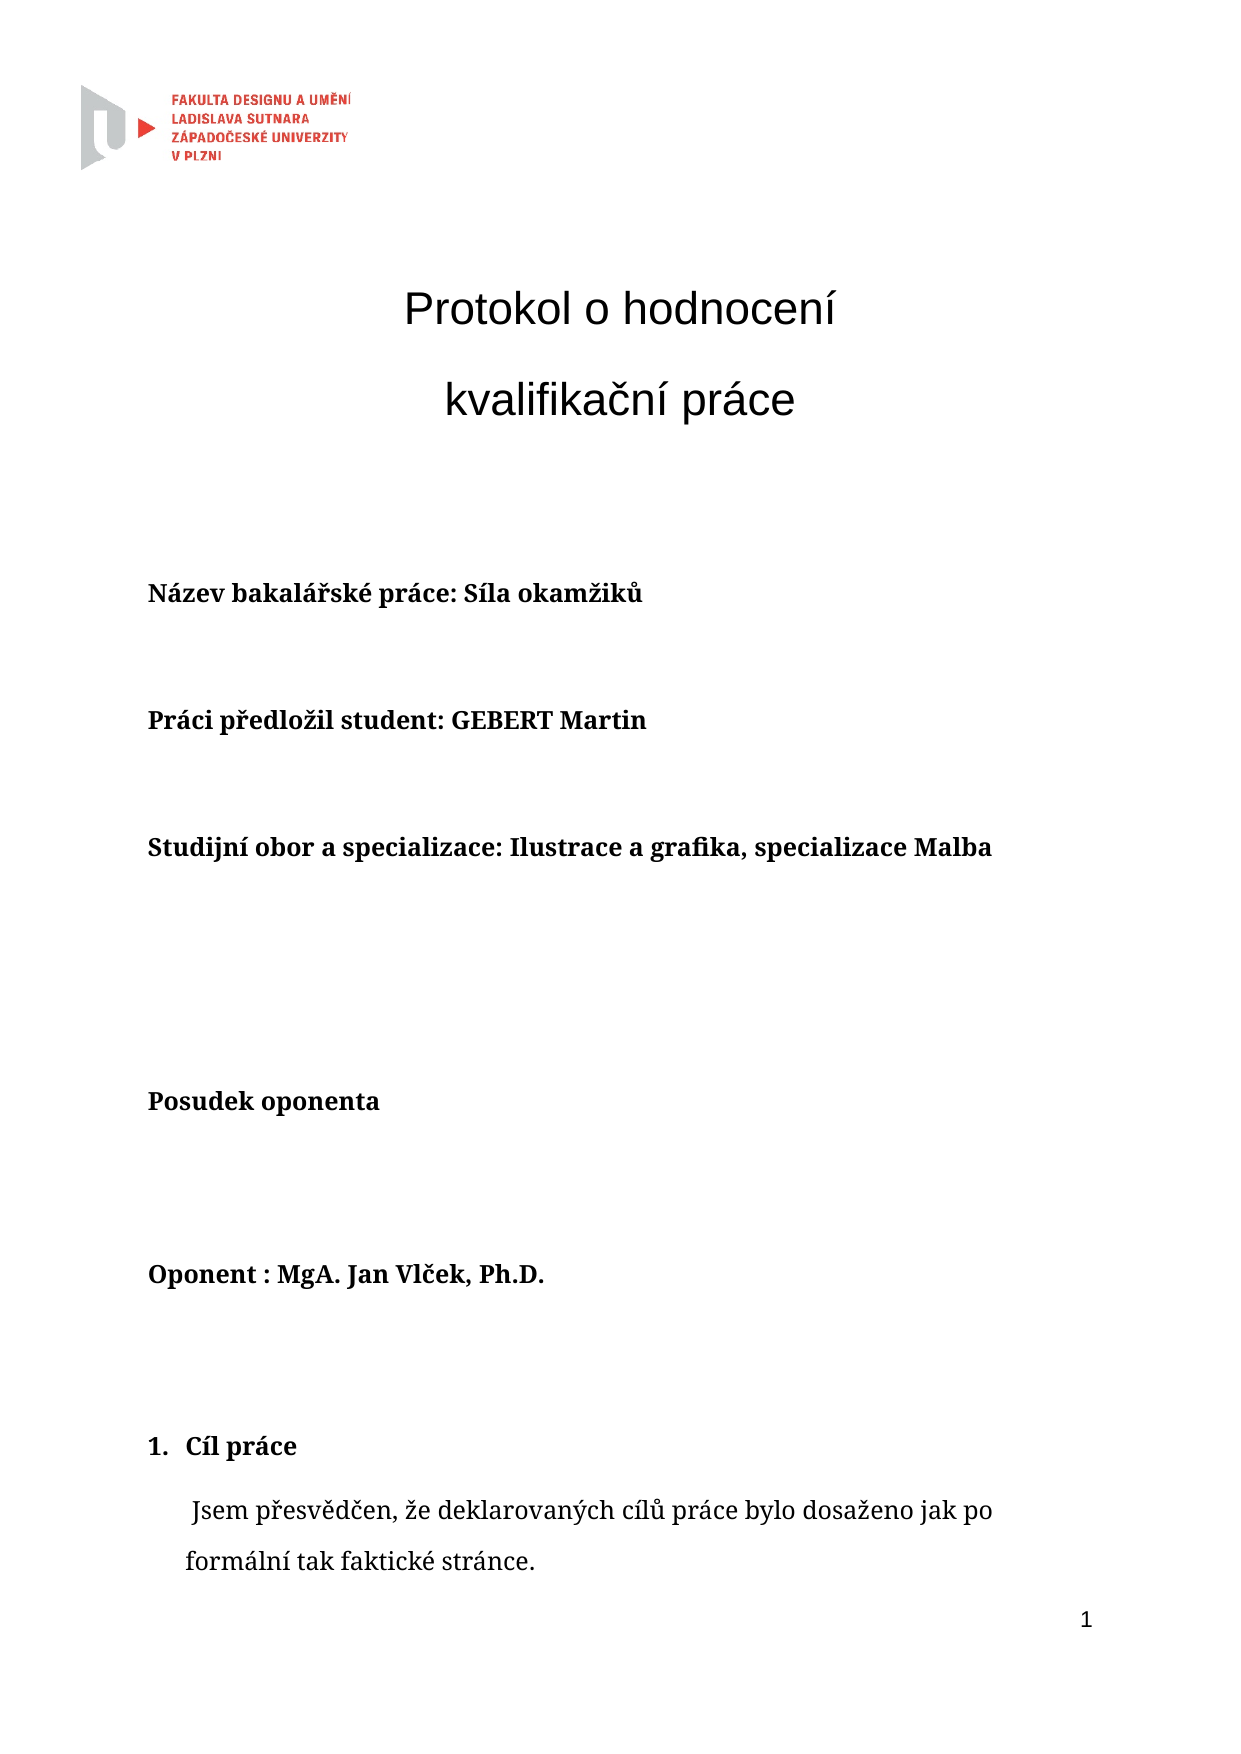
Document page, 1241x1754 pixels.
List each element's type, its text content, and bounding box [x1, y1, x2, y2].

text Práci předložil student: GEBERT Martin [148, 703, 1093, 737]
text Posudek oponenta [148, 1084, 1093, 1118]
text Protokol o hodnocení [148, 281, 1093, 334]
list Cíl práce [148, 1429, 1093, 1463]
text kvalifikační práce [148, 373, 1093, 425]
text Oponent : MgA. Jan Vlček, Ph.D. [148, 1256, 1093, 1290]
text Studijní obor a specializace: Ilustrace a grafika, specializace Malba [148, 830, 1093, 864]
text Jsem přesvědčen, že deklarovaných cílů práce bylo dosaženo jak po formální tak faktické stránce. [185, 1492, 1093, 1577]
text Název bakalářské práce: Síla okamžiků [148, 576, 1093, 609]
